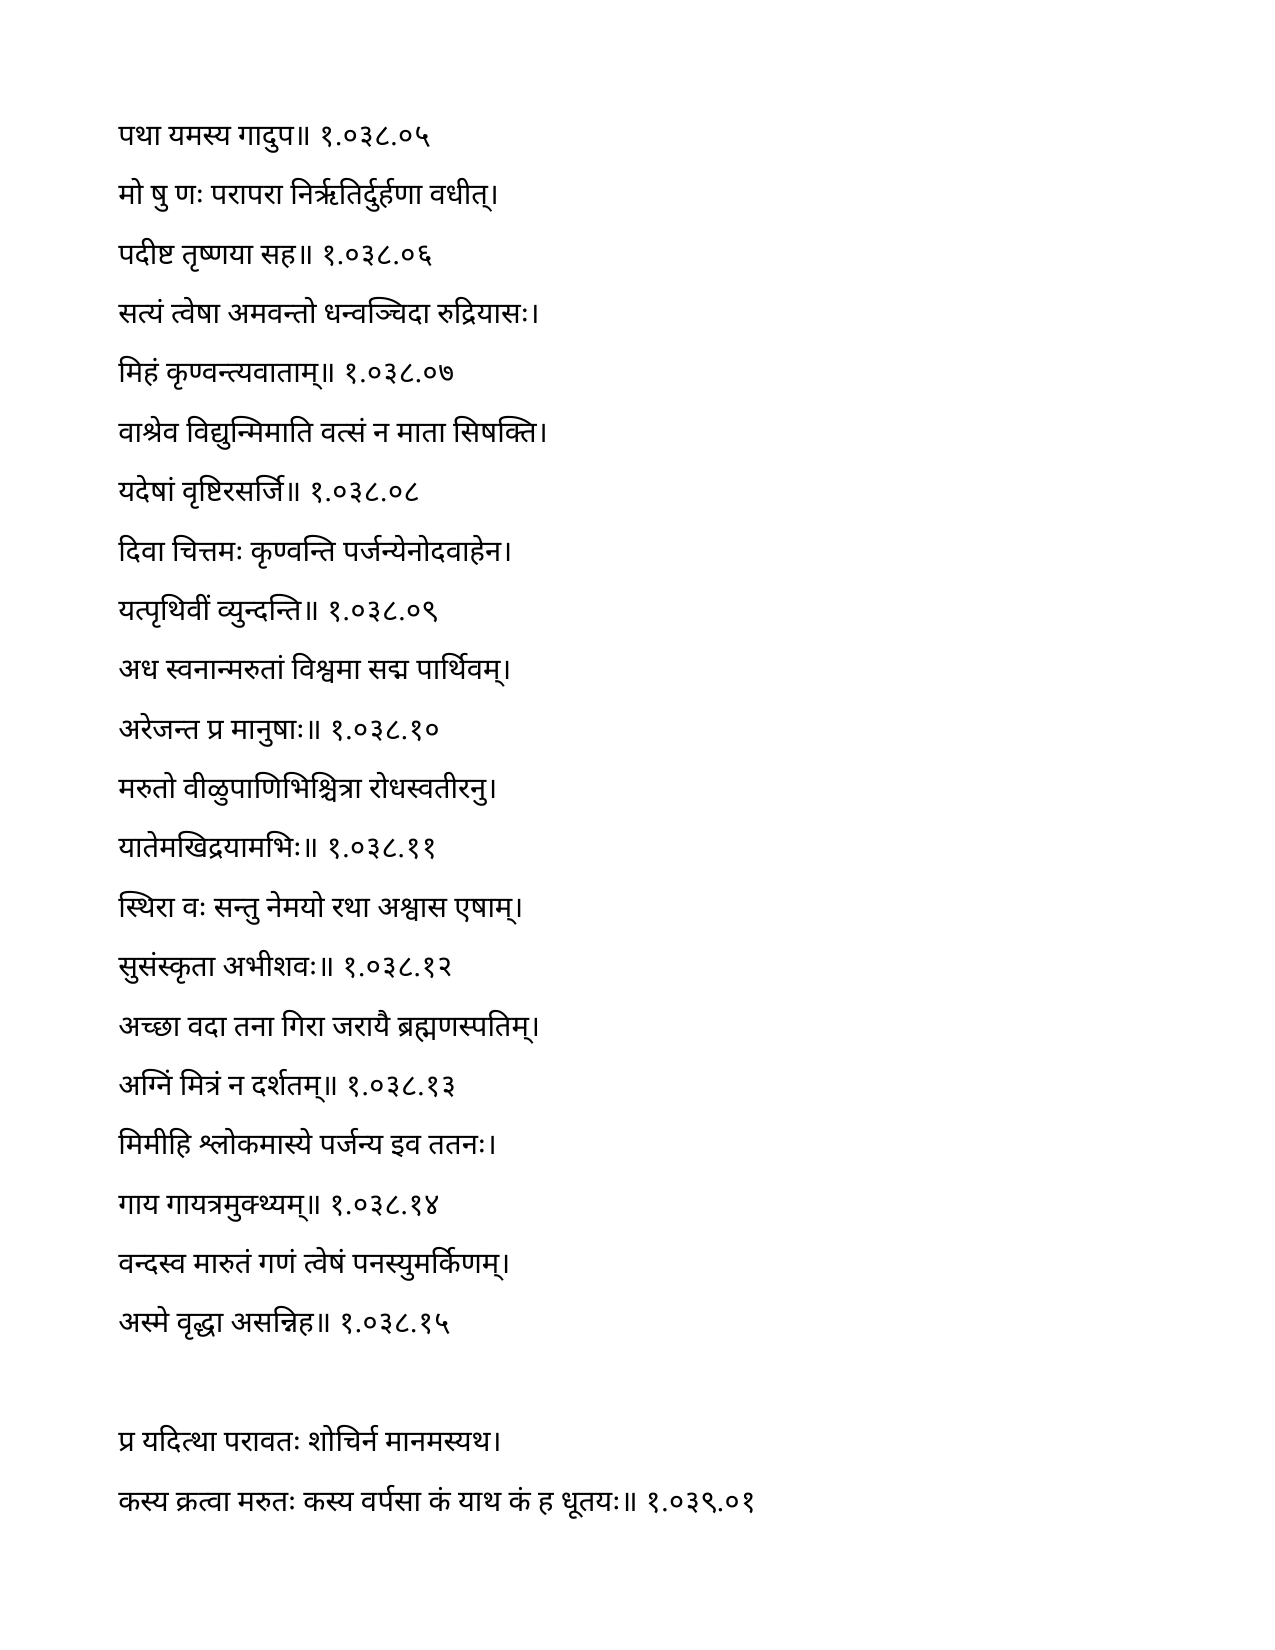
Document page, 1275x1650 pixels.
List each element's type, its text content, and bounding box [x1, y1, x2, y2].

text अरेजन्त प्र मानुषाः॥ १.०३८.१० [118, 712, 1157, 745]
text मरुतो वीळुपाणिभिश्चित्रा रोधस्वतीरनु। [118, 771, 1157, 805]
text मिहं कृण्वन्त्यवाताम्॥ १.०३८.०७ [118, 356, 1157, 389]
text मो षु णः परापरा निरृतिर्दुर्हणा वधीत्। [118, 177, 1157, 211]
text यातेमखिद्रयामभिः॥ १.०३८.११ [118, 831, 1157, 864]
text प्र यदित्था परावतः शोचिर्न मानमस्यथ। [118, 1424, 1157, 1458]
text सुसंस्कृता अभीशवः॥ १.०३८.१२ [118, 949, 1157, 983]
text वाश्रेव विद्युन्मिमाति वत्सं न माता सिषक्ति। [118, 415, 1157, 448]
text अच्छा वदा तना गिरा जरायै ब्रह्मणस्पतिम्। [118, 1009, 1157, 1042]
text कस्य क्रत्वा मरुतः कस्य वर्पसा कं याथ कं ह धूतयः॥ १.०३९.०१ [118, 1484, 1157, 1517]
text स्थिरा वः सन्तु नेमयो रथा अश्वास एषाम्। [118, 890, 1157, 923]
text गाय गायत्रमुक्थ्यम्॥ १.०३८.१४ [118, 1187, 1157, 1220]
text मिमीहि श्लोकमास्ये पर्जन्य इव ततनः। [118, 1127, 1157, 1161]
text पदीष्ट तृष्णया सह॥ १.०३८.०६ [118, 237, 1157, 270]
text दिवा चित्तमः कृण्वन्ति पर्जन्येनोदवाहेन। [118, 534, 1157, 567]
text अग्निं मित्रं न दर्शतम्॥ १.०३८.१३ [118, 1068, 1157, 1102]
text वन्दस्व मारुतं गणं त्वेषं पनस्युमर्किणम्। [118, 1246, 1157, 1280]
text अध स्वनान्मरुतां विश्वमा सद्म पार्थिवम्। [118, 652, 1157, 686]
text यदेषां वृष्टिरसर्जि॥ १.०३८.०८ [118, 474, 1157, 508]
text पथा यमस्य गादुप॥ १.०३८.०५ [118, 118, 1157, 152]
text यत्पृथिवीं व्युन्दन्ति॥ १.०३८.०९ [118, 593, 1157, 627]
text अस्मे वृद्धा असन्निह॥ १.०३८.१५ [118, 1306, 1157, 1339]
text सत्यं त्वेषा अमवन्तो धन्वञ्चिदा रुद्रियासः। [118, 296, 1157, 330]
